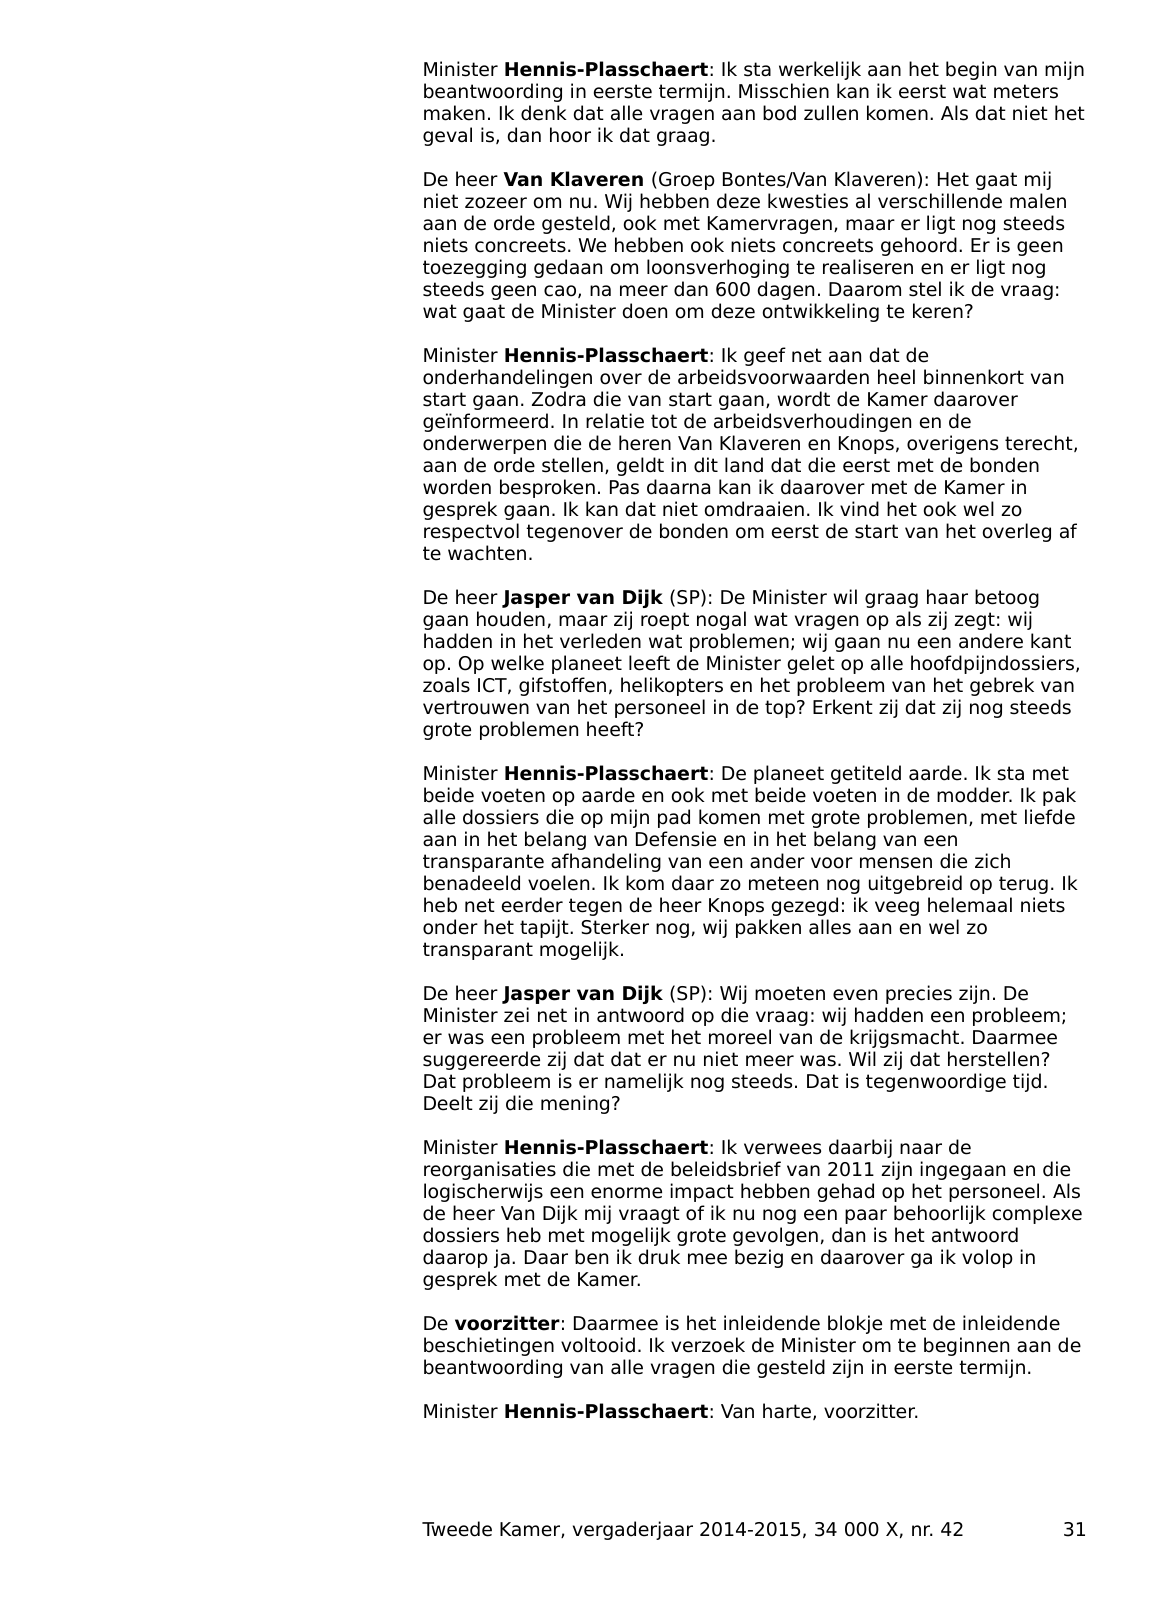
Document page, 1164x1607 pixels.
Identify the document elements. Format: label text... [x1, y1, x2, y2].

text Minister Hennis-Plasschaert: Ik verwees daarbij naar de reorganisaties die met de beleidsbrief van 2011 zijn ingegaan en die logischerwijs een enorme impact hebben gehad op het personeel. Als de heer Van Dijk mij vraagt of ik nu nog een paar behoorlijk complexe dossiers heb met mogelijk grote gevolgen, dan is het antwoord daarop ja. Daar ben ik druk mee bezig en daarover ga ik volop in gesprek met de Kamer. [422, 1137, 1087, 1291]
text Minister Hennis-Plasschaert: De planeet getiteld aarde. Ik sta met beide voeten op aarde en ook met beide voeten in de modder. Ik pak alle dossiers die op mijn pad komen met grote problemen, met liefde aan in het belang van Defensie en in het belang van een transparante afhandeling van een ander voor mensen die zich benadeeld voelen. Ik kom daar zo meteen nog uitgebreid op terug. Ik heb net eerder tegen de heer Knops gezegd: ik veeg helemaal niets onder het tapijt. Sterker nog, wij pakken alles aan en wel zo transparant mogelijk. [422, 763, 1087, 961]
text De heer Jasper van Dijk (SP): De Minister wil graag haar betoog gaan houden, maar zij roept nogal wat vragen op als zij zegt: wij hadden in het verleden wat problemen; wij gaan nu een andere kant op. Op welke planeet leeft de Minister gelet op alle hoofdpijndossiers, zoals ICT, gifstoffen, helikopters en het probleem van het gebrek van vertrouwen van het personeel in de top? Erkent zij dat zij nog steeds grote problemen heeft? [422, 587, 1087, 741]
text De heer Van Klaveren (Groep Bontes/Van Klaveren): Het gaat mij niet zozeer om nu. Wij hebben deze kwesties al verschillende malen aan de orde gesteld, ook met Kamervragen, maar er ligt nog steeds niets concreets. We hebben ook niets concreets gehoord. Er is geen toezegging gedaan om loonsverhoging te realiseren en er ligt nog steeds geen cao, na meer dan 600 dagen. Daarom stel ik de vraag: wat gaat de Minister doen om deze ontwikkeling te keren? [422, 169, 1087, 323]
text De voorzitter: Daarmee is het inleidende blokje met de inleidende beschietingen voltooid. Ik verzoek de Minister om te beginnen aan de beantwoording van alle vragen die gesteld zijn in eerste termijn. [422, 1313, 1087, 1379]
text Minister Hennis-Plasschaert: Ik geef net aan dat de onderhandelingen over de arbeidsvoorwaarden heel binnenkort van start gaan. Zodra die van start gaan, wordt de Kamer daarover geïnformeerd. In relatie tot de arbeidsverhoudingen en de onderwerpen die de heren Van Klaveren en Knops, overigens terecht, aan de orde stellen, geldt in dit land dat die eerst met de bonden worden besproken. Pas daarna kan ik daarover met de Kamer in gesprek gaan. Ik kan dat niet omdraaien. Ik vind het ook wel zo respectvol tegenover de bonden om eerst de start van het overleg af te wachten. [422, 345, 1087, 565]
text Minister Hennis-Plasschaert: Ik sta werkelijk aan het begin van mijn beantwoording in eerste termijn. Misschien kan ik eerst wat meters maken. Ik denk dat alle vragen aan bod zullen komen. Als dat niet het geval is, dan hoor ik dat graag. [422, 59, 1087, 147]
text Minister Hennis-Plasschaert: Van harte, voorzitter. [422, 1401, 1087, 1423]
text De heer Jasper van Dijk (SP): Wij moeten even precies zijn. De Minister zei net in antwoord op die vraag: wij hadden een probleem; er was een probleem met het moreel van de krijgsmacht. Daarmee suggereerde zij dat dat er nu niet meer was. Wil zij dat herstellen? Dat probleem is er namelijk nog steeds. Dat is tegenwoordige tijd. Deelt zij die mening? [422, 983, 1087, 1115]
